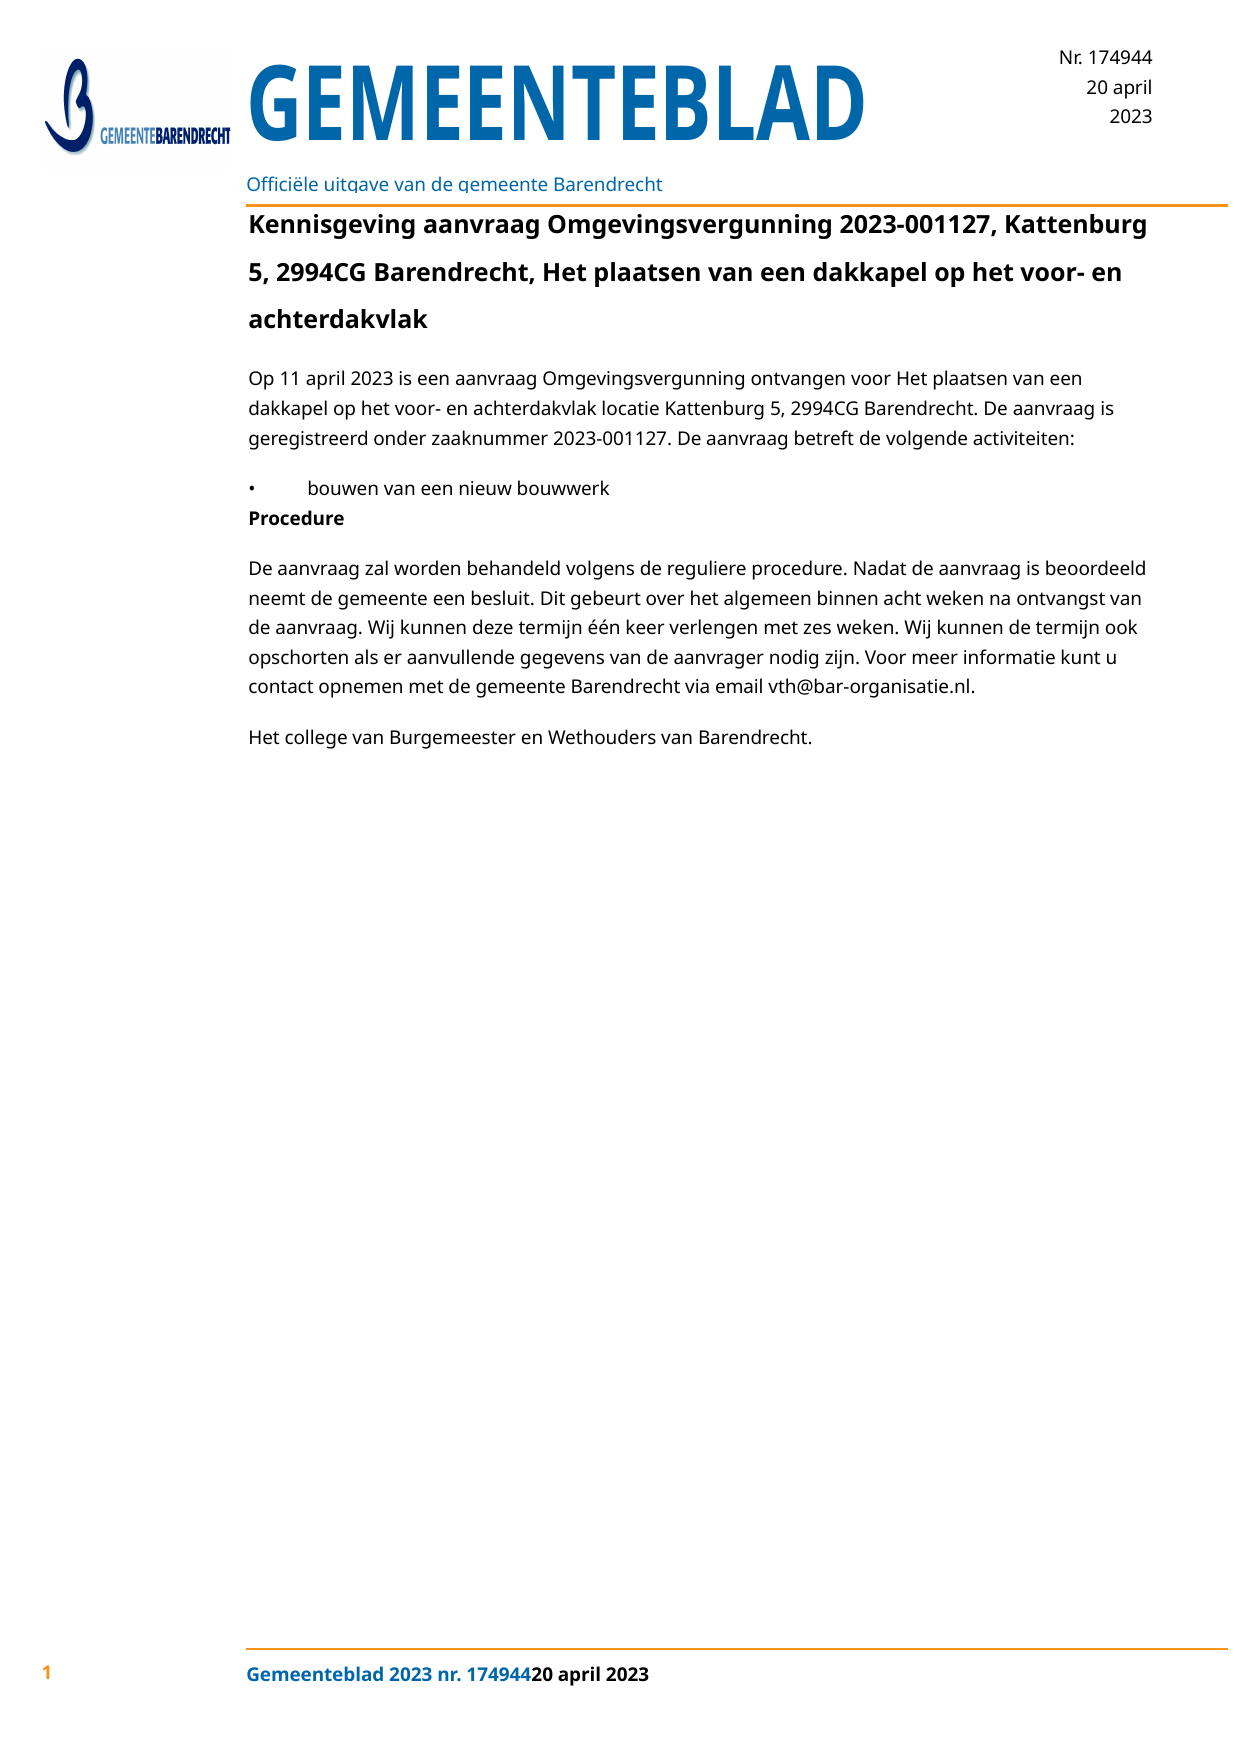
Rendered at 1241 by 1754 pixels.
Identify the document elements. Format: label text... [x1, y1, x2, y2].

text Procedure [248, 505, 1152, 530]
text Op 11 april 2023 is een aanvraag Omgevingsvergunning ontvangen voor Het plaatsen van een dakkapel op het voor- en achterdakvlak locatie Kattenburg 5, 2994CG Barendrecht. De aanvraag is geregistreerd onder zaaknummer 2023-001127. De aanvraag betreft de volgende activiteiten: [248, 366, 1152, 450]
text Kennisgeving aanvraag Omgevingsvergunning 2023-001127, Kattenburg 5, 2994CG Barendrecht, Het plaatsen van een dakkapel op het voor- en achterdakvlak [248, 207, 1152, 336]
text De aanvraag zal worden behandeld volgens de reguliere procedure. Nadat de aanvraag is beoordeeld neemt de gemeente een besluit. Dit gebeurt over het algemeen binnen acht weken na ontvangst van de aanvraag. Wij kunnen deze termijn één keer verlengen met zes weken. Wij kunnen de termijn ook opschorten als er aanvullende gegevens van de aanvrager nodig zijn. Voor meer informatie kunt u contact opnemen met de gemeente Barendrecht via email vth@bar-organisatie.nl. [248, 555, 1152, 699]
list bouwen van een nieuw bouwwerk [248, 475, 1152, 501]
text Het college van Burgemeester en Wethouders van Barendrecht. [248, 724, 1152, 749]
picture [41, 47, 231, 172]
